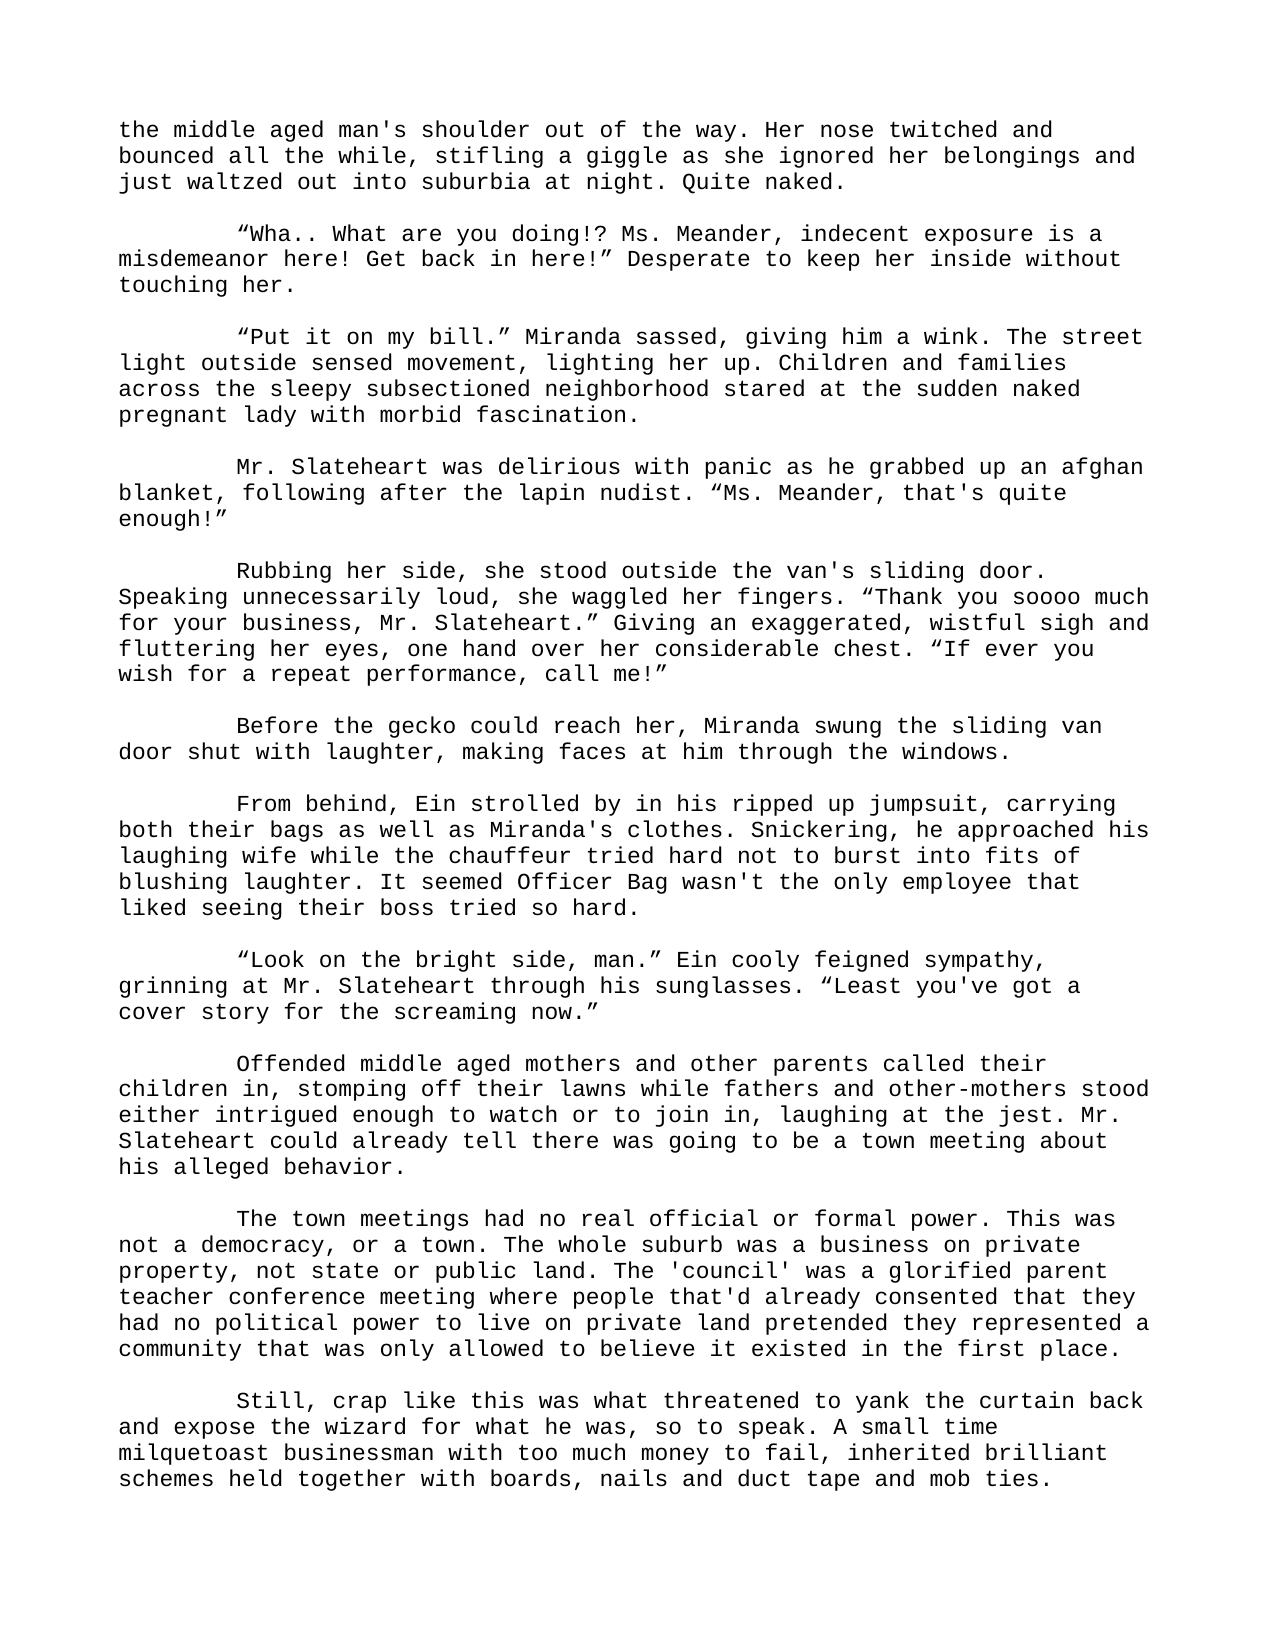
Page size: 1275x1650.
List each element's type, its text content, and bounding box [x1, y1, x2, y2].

text the middle aged man's shoulder out of the way. Her nose twitched and bounced all the while, stifling a giggle as she ignored her belongings and just waltzed out into suburbia at night. Quite naked. [118, 118, 1157, 196]
text Mr. Slateheart was delirious with panic as he grabbed up an afghan blanket, following after the lapin nudist. “Ms. Meander, that's quite enough!” [118, 455, 1157, 533]
text Offended middle aged mothers and other parents called their children in, stomping off their lawns while fathers and other-mothers stood either intrigued enough to watch or to join in, laughing at the jest. Mr. Slateheart could already tell there was going to be a town meeting about his alleged behavior. [118, 1052, 1157, 1182]
text From behind, Ein strolled by in his ripped up jumpsuit, carrying both their bags as well as Miranda's clothes. Snickering, he approached his laughing wife while the chauffeur tried hard not to burst into fits of blushing laughter. It seemed Officer Bag wasn't the only employee that liked seeing their boss tried so hard. [118, 792, 1157, 922]
text “Put it on my bill.” Miranda sassed, giving him a wink. The street light outside sensed movement, lighting her up. Children and families across the sleepy subsectioned neighborhood stared at the sudden naked pregnant lady with morbid fascination. [118, 326, 1157, 429]
text Before the gecko could reach her, Miranda swung the sliding van door shut with laughter, making faces at him through the windows. [118, 715, 1157, 767]
text “Look on the bright side, man.” Ein cooly feigned sympathy, grinning at Mr. Slateheart through his sunglasses. “Least you've got a cover story for the screaming now.” [118, 948, 1157, 1026]
text “Wha.. What are you doing!? Ms. Meander, indecent exposure is a misdemeanor here! Get back in here!” Desperate to keep her inside without touching her. [118, 222, 1157, 300]
text The town meetings had no real official or formal power. This was not a democracy, or a town. The whole suburb was a business on private property, not state or public land. The 'council' was a glorified parent teacher conference meeting where people that'd already consented that they had no political power to live on private land pretended they represented a community that was only allowed to believe it existed in the first place. [118, 1207, 1157, 1363]
text Rubbing her side, she stood outside the van's sliding door. Speaking unnecessarily loud, she waggled her fingers. “Thank you soooo much for your business, Mr. Slateheart.” Giving an exaggerated, wistful sigh and fluttering her eyes, one hand over her considerable chest. “If ever you wish for a repeat performance, call me!” [118, 559, 1157, 689]
text Still, crap like this was what threatened to yank the curtain back and expose the wizard for what he was, so to speak. A small time milquetoast businessman with too much money to fail, inherited brilliant schemes held together with boards, nails and duct tape and mob ties. [118, 1389, 1157, 1493]
